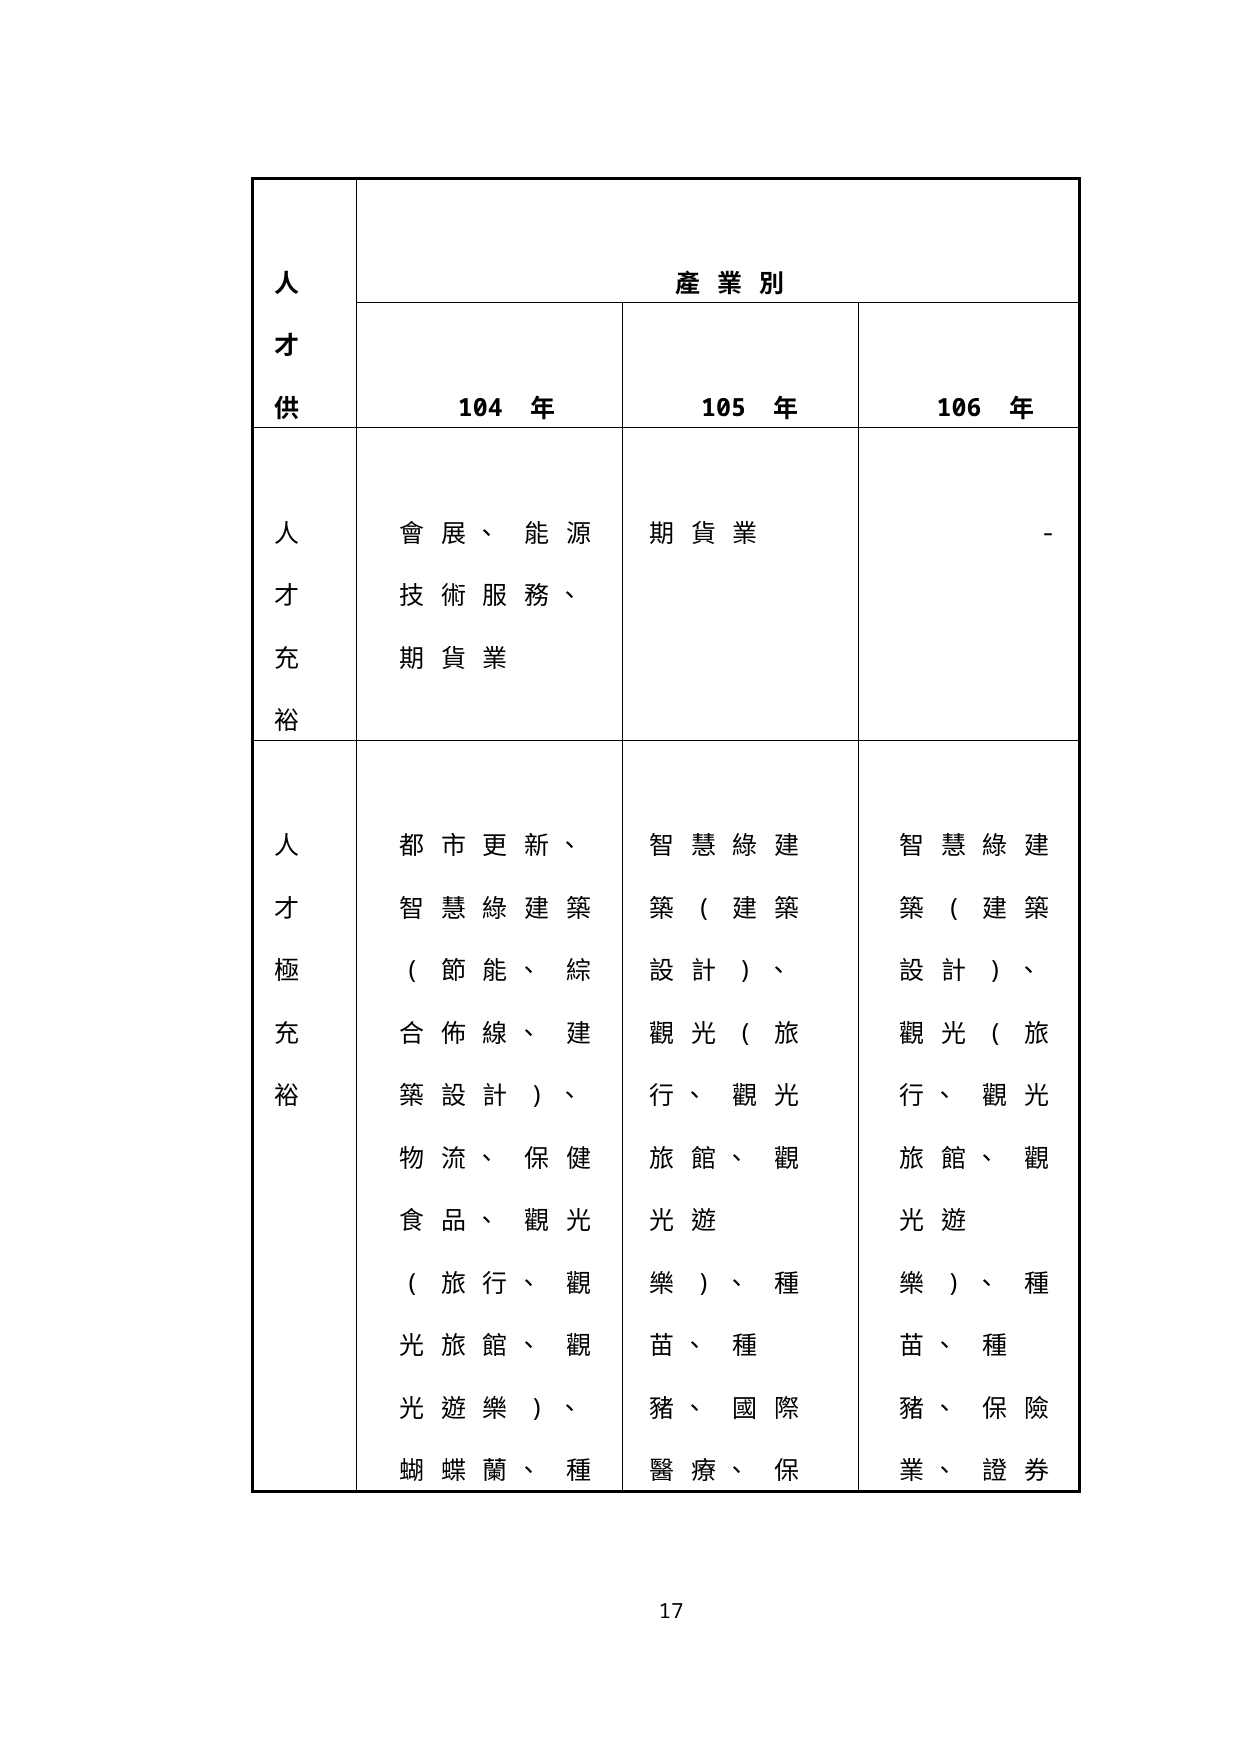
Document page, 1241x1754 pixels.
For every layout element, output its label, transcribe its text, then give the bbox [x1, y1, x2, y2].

table_cell 人才充裕 [254, 428, 356, 740]
table_cell 人才極充裕 [254, 741, 356, 1490]
table_cell 期貨業 [623, 428, 858, 740]
table_cell 會展、能源技術服務、期貨業 [357, 428, 622, 740]
table_cell 都市更新、智慧綠建築(節能、綜合佈線、建築設計)、物流、保健食品、觀光(旅行、觀光旅館、觀光遊樂)、蝴蝶蘭、種 [357, 741, 622, 1490]
table_cell 104年 [357, 303, 622, 427]
table_cell 智慧綠建築(建築設計)、觀光(旅行、觀光旅館、觀光遊樂)、種苗、種豬、國際醫療、保 [623, 741, 858, 1490]
table_cell 106年 [859, 303, 1078, 427]
table_cell 105年 [623, 303, 858, 427]
table_header 產業別 [357, 180, 1078, 302]
table_cell 智慧綠建築(建築設計)、觀光(旅行、觀光旅館、觀光遊樂)、種苗、種豬、保險業、證券 [859, 741, 1078, 1490]
table_header 人才供 需情形 [254, 180, 356, 427]
table_cell - [859, 428, 1078, 740]
